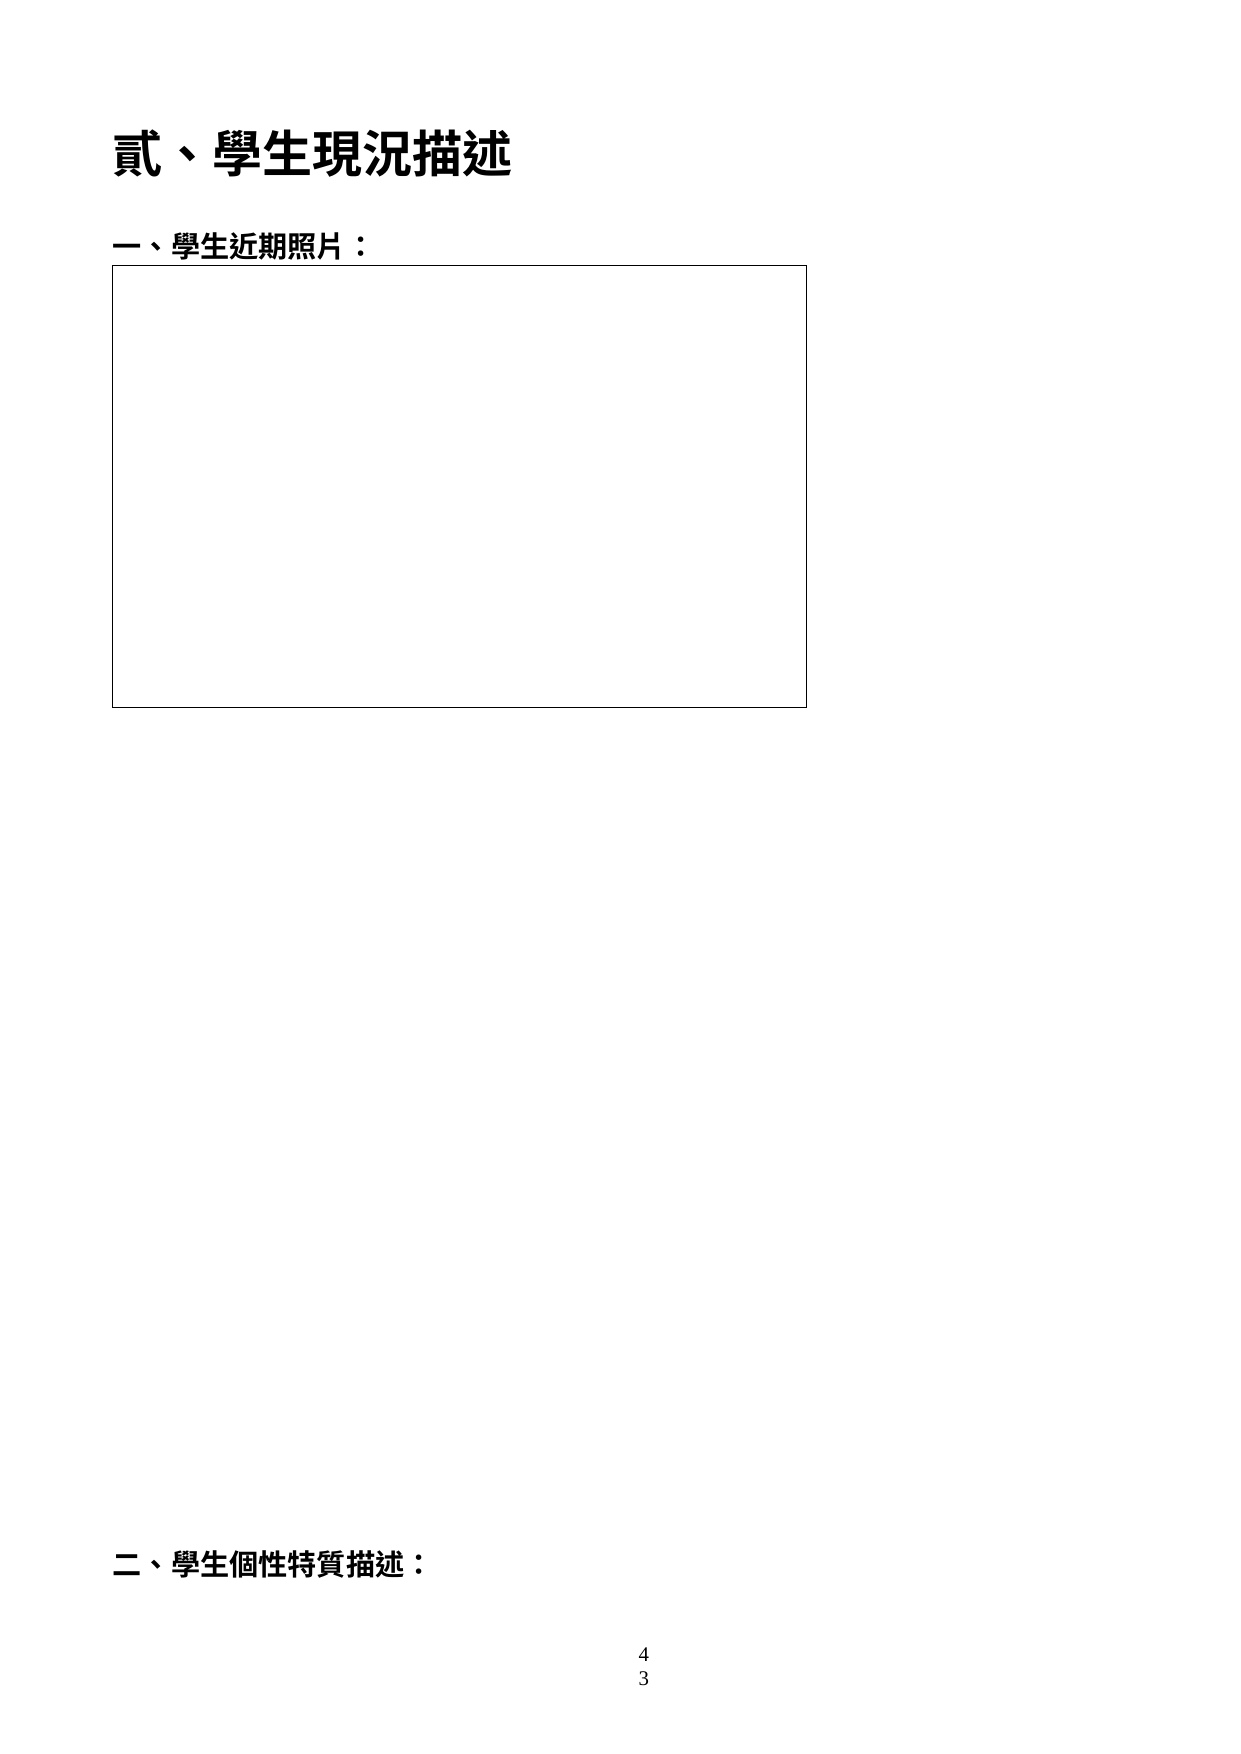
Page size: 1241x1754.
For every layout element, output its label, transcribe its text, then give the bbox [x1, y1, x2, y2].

text 一、學生近期照片： [112, 203, 1167, 265]
table_header [113, 266, 806, 707]
text 貳、學生現況描述 [112, 78, 1167, 203]
text 二、學生個性特質描述： [112, 1521, 1167, 1583]
